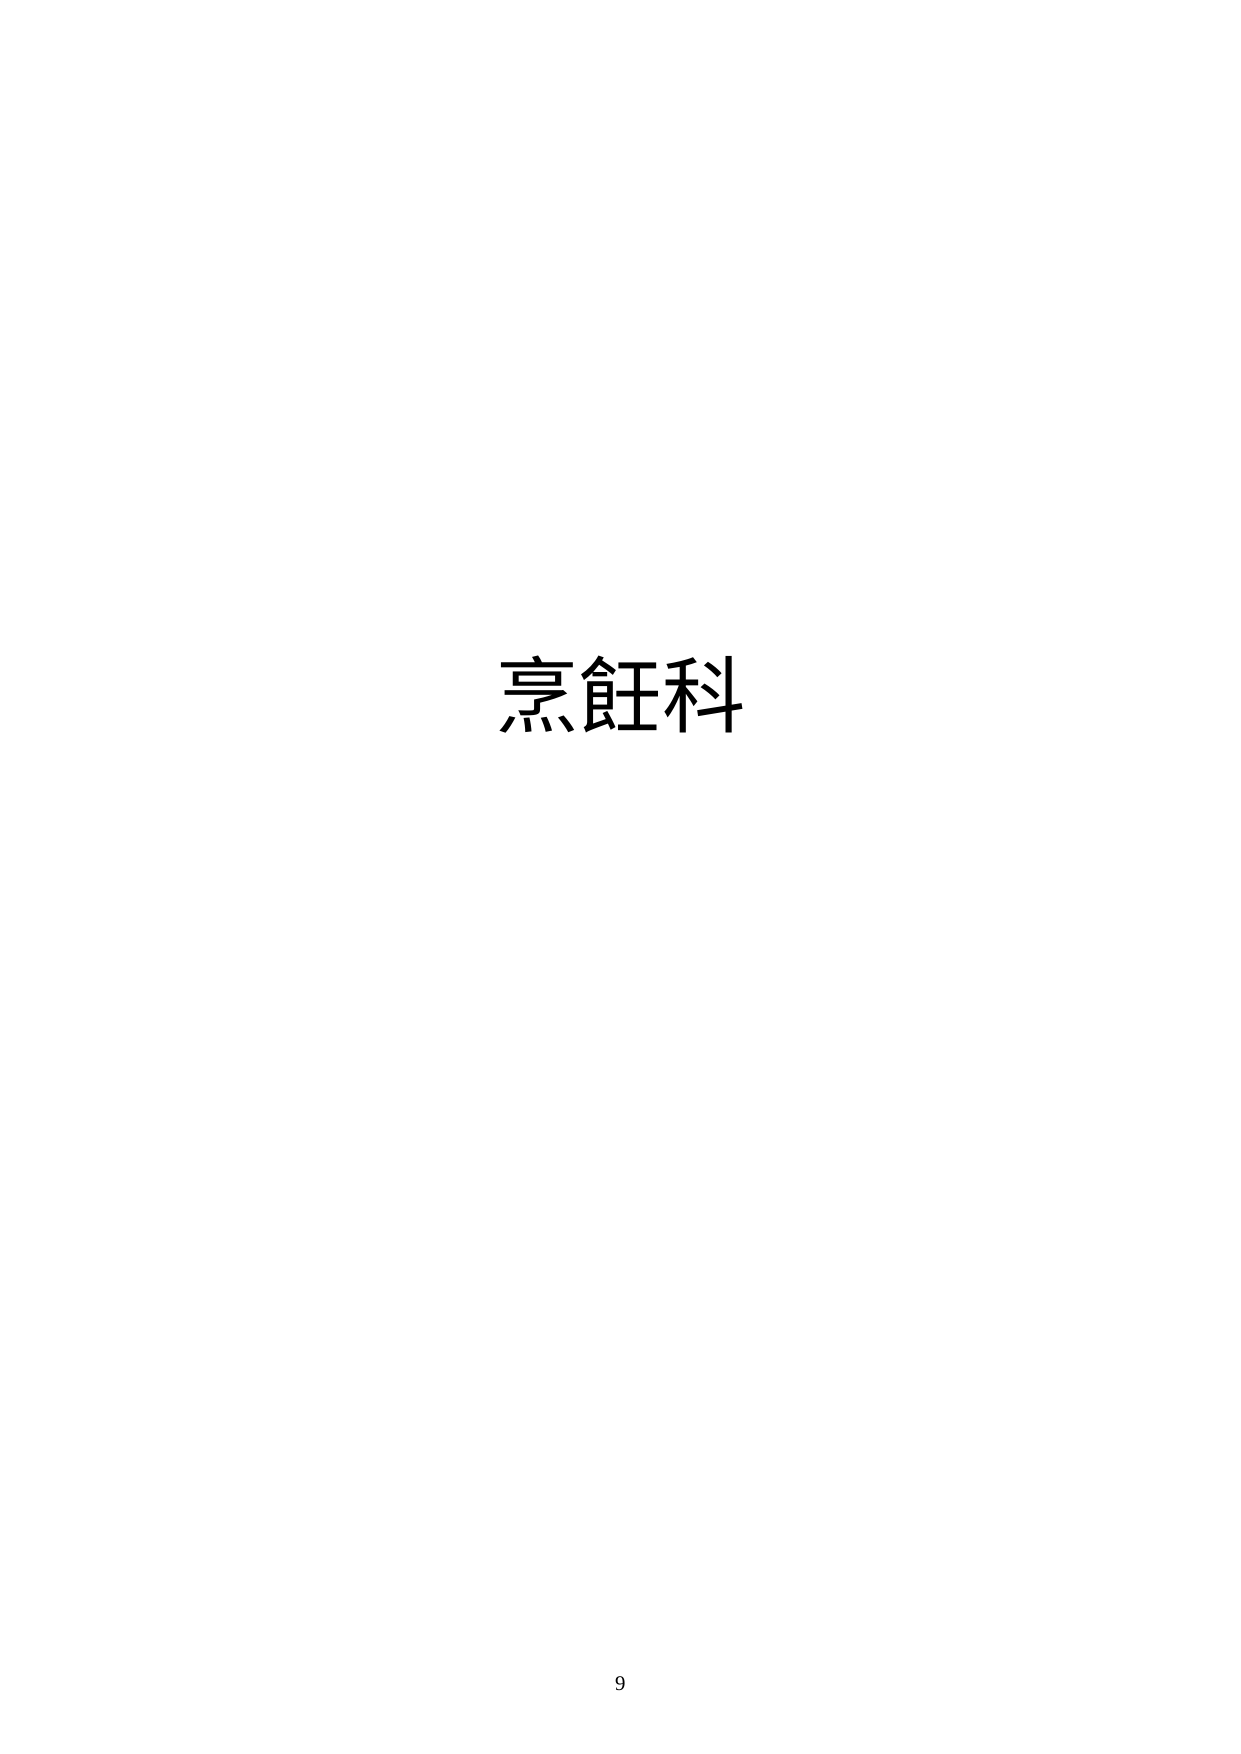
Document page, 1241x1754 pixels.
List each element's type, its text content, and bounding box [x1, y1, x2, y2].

text 烹飪科 [89, 630, 1152, 751]
